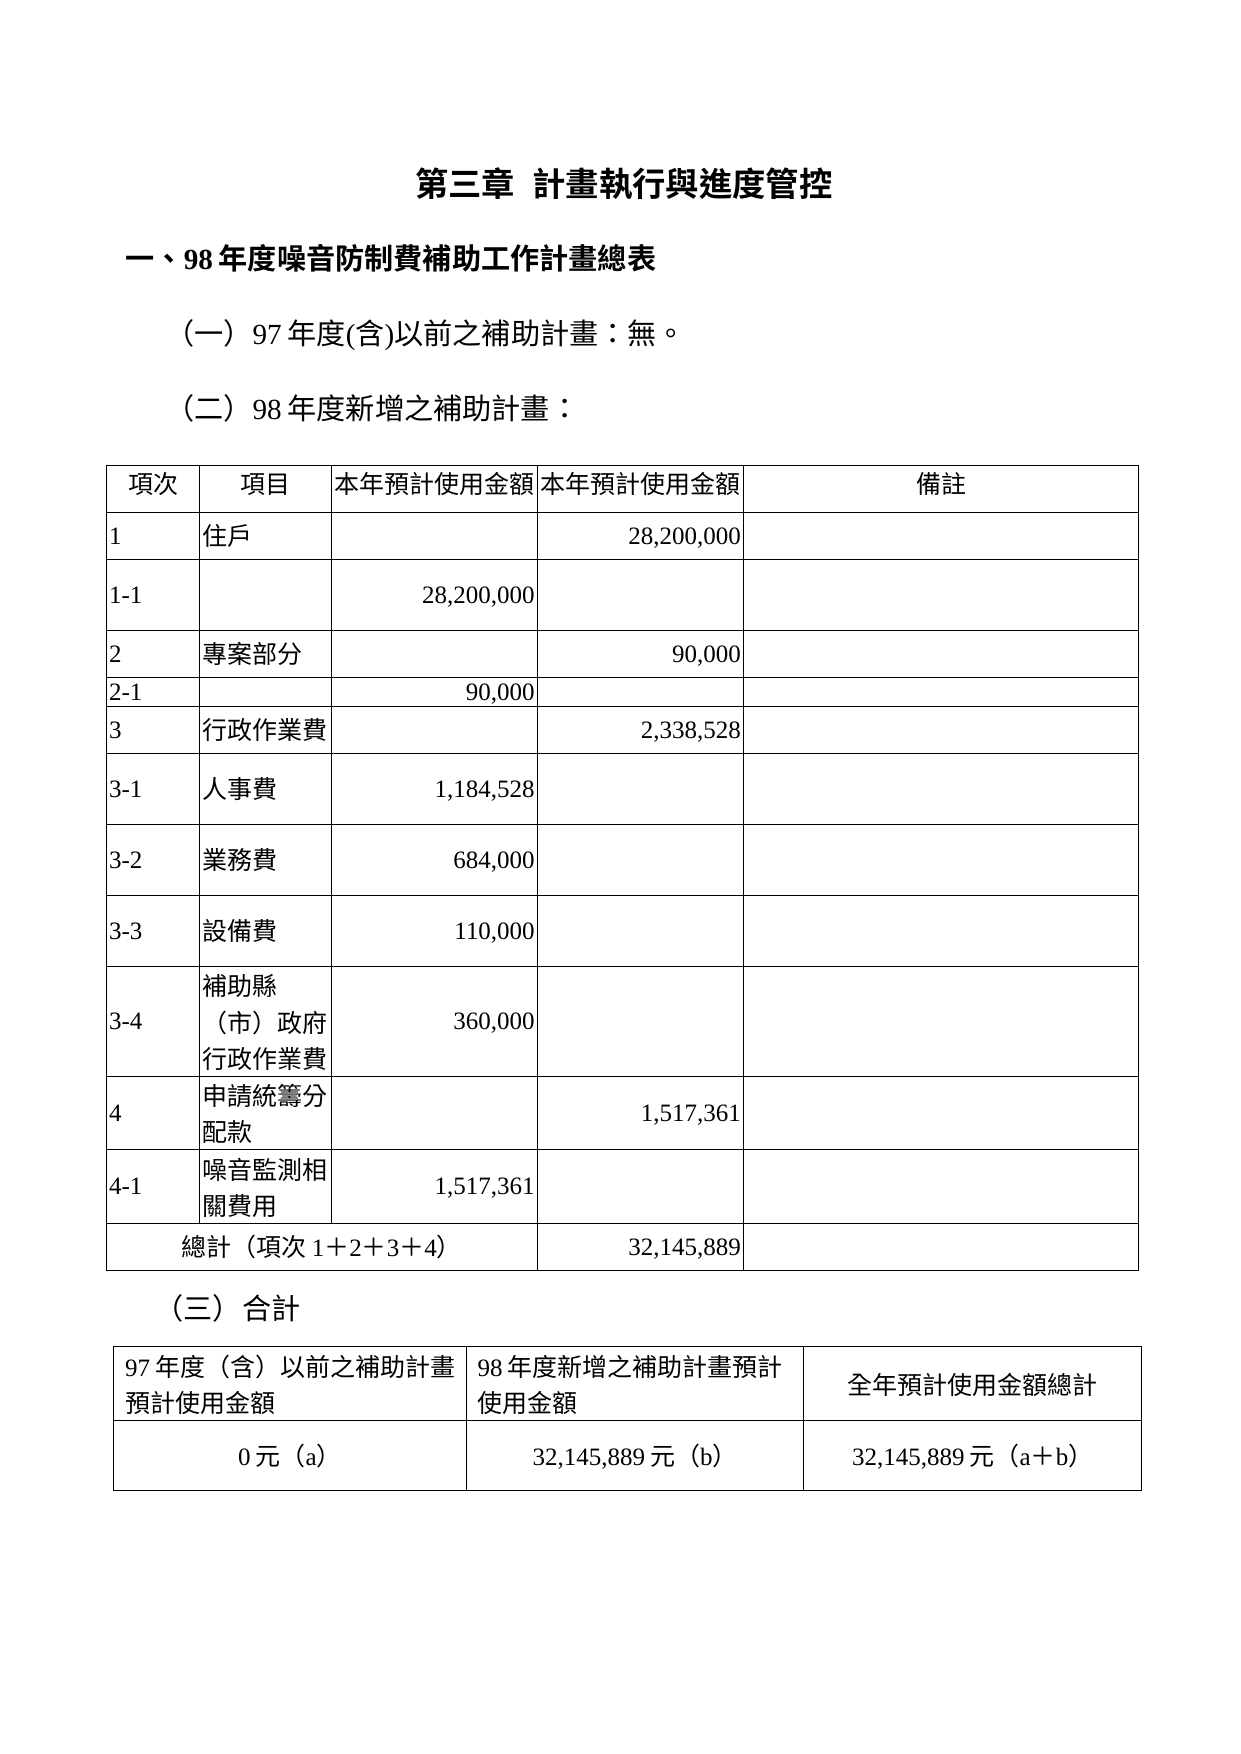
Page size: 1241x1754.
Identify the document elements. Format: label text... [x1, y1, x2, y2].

table_cell [744, 631, 1138, 677]
table_cell 32,145,889元（a＋b） [804, 1421, 1141, 1490]
table_cell 0元（a） [114, 1421, 466, 1490]
table_cell 90,000 [332, 678, 537, 706]
table_cell 2 [107, 631, 199, 677]
table_cell 1,517,361 [332, 1150, 537, 1223]
table_cell 3-4 [107, 967, 199, 1076]
table_header 項目 [200, 466, 331, 512]
table_header 本年預計使用金額 [332, 466, 537, 512]
table_cell [744, 1077, 1138, 1149]
table_cell 1 [107, 513, 199, 559]
table_cell [332, 1077, 537, 1149]
table_cell 4 [107, 1077, 199, 1149]
table_cell 90,000 [538, 631, 743, 677]
table_cell [332, 513, 537, 559]
table_cell 專案部分 [200, 631, 331, 677]
table_cell 3-1 [107, 754, 199, 824]
table_cell 3-3 [107, 896, 199, 966]
table_cell 總計（項次1＋2＋3＋4） [107, 1224, 537, 1270]
table_cell 3-2 [107, 825, 199, 895]
table_cell 1-1 [107, 560, 199, 630]
table_cell 28,200,000 [332, 560, 537, 630]
table_cell [744, 967, 1138, 1076]
table_cell [744, 896, 1138, 966]
table_cell 1,517,361 [538, 1077, 743, 1149]
table_cell 2,338,528 [538, 707, 743, 753]
table_cell [744, 825, 1138, 895]
table_cell 3 [107, 707, 199, 753]
table_cell [538, 678, 743, 706]
table_cell 補助縣（市）政府行政作業費 [200, 967, 331, 1076]
table_cell [538, 896, 743, 966]
table_cell 設備費 [200, 896, 331, 966]
table_cell 110,000 [332, 896, 537, 966]
table_cell 32,145,889元（b） [467, 1421, 803, 1490]
table_header 備註 [744, 466, 1138, 512]
table_cell [744, 678, 1138, 706]
table_cell 28,200,000 [538, 513, 743, 559]
text 第三章 計畫執行與進度管控 [125, 146, 1122, 221]
table_cell 360,000 [332, 967, 537, 1076]
text （三）合計 [125, 1271, 1122, 1346]
table_cell [200, 560, 331, 630]
table_cell [744, 1150, 1138, 1223]
text （二）98年度新增之補助計畫： [165, 371, 1122, 446]
table_cell 684,000 [332, 825, 537, 895]
table_cell 申請統籌分配款 [200, 1077, 331, 1149]
table_cell [744, 513, 1138, 559]
table_cell [332, 707, 537, 753]
table_cell [744, 560, 1138, 630]
table_cell 4-1 [107, 1150, 199, 1223]
table_cell 行政作業費 [200, 707, 331, 753]
table_cell [200, 678, 331, 706]
table_header 全年預計使用金額總計 [804, 1347, 1141, 1419]
table_cell [744, 754, 1138, 824]
table_cell [332, 631, 537, 677]
table_cell [538, 560, 743, 630]
table_cell [538, 967, 743, 1076]
table_cell [744, 707, 1138, 753]
table_cell [538, 1150, 743, 1223]
table_cell 32,145,889 [538, 1224, 743, 1270]
table_cell 1,184,528 [332, 754, 537, 824]
table_header 本年預計使用金額 [538, 466, 743, 512]
table_cell [538, 754, 743, 824]
table_cell 噪音監測相關費用 [200, 1150, 331, 1223]
table_header 項次 [107, 466, 199, 512]
table_cell [744, 1224, 1138, 1270]
table_cell 2-1 [107, 678, 199, 706]
table_header 98年度新增之補助計畫預計使用金額 [467, 1347, 803, 1419]
table_cell 住戶 [200, 513, 331, 559]
table_cell 人事費 [200, 754, 331, 824]
text 一、98年度噪音防制費補助工作計畫總表 [125, 221, 1122, 296]
table_cell 業務費 [200, 825, 331, 895]
table_cell [538, 825, 743, 895]
text （一）97年度(含)以前之補助計畫：無。 [165, 296, 1122, 371]
table_header 97年度（含）以前之補助計畫預計使用金額 [114, 1347, 466, 1419]
